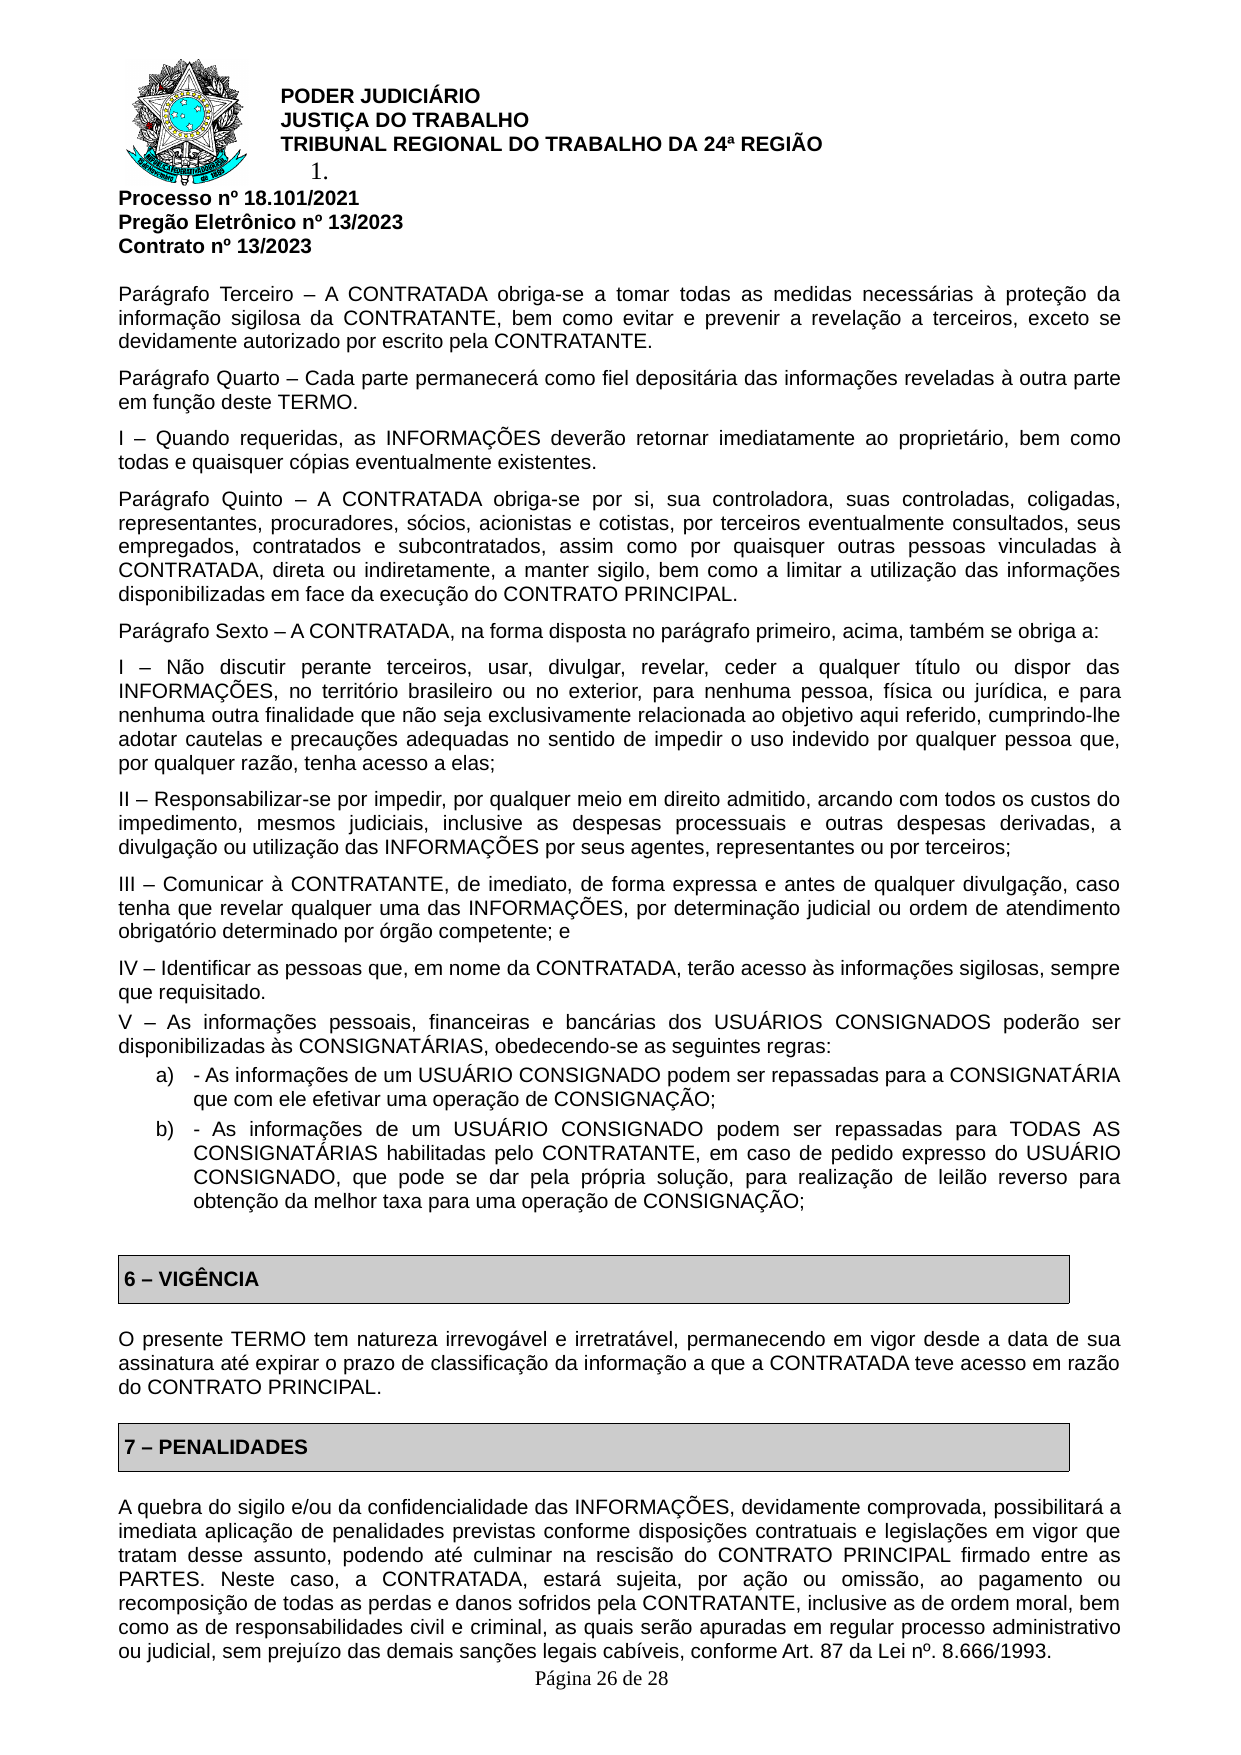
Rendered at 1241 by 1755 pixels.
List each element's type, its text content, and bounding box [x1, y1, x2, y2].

text Parágrafo Terceiro – A CONTRATADA obriga-se a tomar todas as medidas necessárias à proteção da informação sigilosa da CONTRATANTE, bem como evitar e prevenir a revelação a terceiros, exceto se devidamente autorizado por escrito pela CONTRATANTE. [118, 281, 1122, 353]
text A quebra do sigilo e/ou da confidencialidade das INFORMAÇÕES, devidamente comprovada, possibilitará a imediata aplicação de penalidades previstas conforme disposições contratuais e legislações em vigor que tratam desse assunto, podendo até culminar na rescisão do CONTRATO PRINCIPAL firmado entre as PARTES. Neste caso, a CONTRATADA, estará sujeita, por ação ou omissão, ao pagamento ou recomposição de todas as perdas e danos sofridos pela CONTRATANTE, inclusive as de ordem moral, bem como as de responsabilidades civil e criminal, as quais serão apuradas em regular processo administrativo ou judicial, sem prejuízo das demais sanções legais cabíveis, conforme Art. 87 da Lei nº. 8.666/1993. [118, 1495, 1122, 1663]
text V – As informações pessoais, financeiras e bancárias dos USUÁRIOS CONSIGNADOS poderão ser disponibilizadas às CONSIGNATÁRIAS, obedecendo-se as seguintes regras: [118, 1009, 1122, 1057]
text Parágrafo Quinto – A CONTRATADA obriga-se por si, sua controladora, suas controladas, coligadas, representantes, procuradores, sócios, acionistas e cotistas, por terceiros eventualmente consultados, seus empregados, contratados e subcontratados, assim como por quaisquer outras pessoas vinculadas à CONTRATADA, direta ou indiretamente, a manter sigilo, bem como a limitar a utilização das informações disponibilizadas em face da execução do CONTRATO PRINCIPAL. [118, 486, 1122, 606]
table_header 7 – PENALIDADES [119, 1424, 1069, 1471]
text Parágrafo Quarto – Cada parte permanecerá como fiel depositária das informações reveladas à outra parte em função deste TERMO. [118, 366, 1122, 414]
text I – Quando requeridas, as INFORMAÇÕES deverão retornar imediatamente ao proprietário, bem como todas e quaisquer cópias eventualmente existentes. [118, 426, 1122, 474]
text Parágrafo Sexto – A CONTRATADA, na forma disposta no parágrafo primeiro, acima, também se obriga a: [118, 618, 1122, 642]
text O presente TERMO tem natureza irrevogável e irretratável, permanecendo em vigor desde a data de sua assinatura até expirar o prazo de classificação da informação a que a CONTRATADA teve acesso em razão do CONTRATO PRINCIPAL. [118, 1327, 1122, 1399]
table_header 6 – VIGÊNCIA [119, 1256, 1069, 1303]
list - As informações de um USUÁRIO CONSIGNADO podem ser repassadas para a CONSIGNATÁRIA que com ele efetivar uma operação de CONSIGNAÇÃO; [156, 1063, 1122, 1111]
text III – Comunicar à CONTRATANTE, de imediato, de forma expressa e antes de qualquer divulgação, caso tenha que revelar qualquer uma das INFORMAÇÕES, por determinação judicial ou ordem de atendimento obrigatório determinado por órgão competente; e [118, 871, 1122, 943]
text IV – Identificar as pessoas que, em nome da CONTRATADA, terão acesso às informações sigilosas, sempre que requisitado. [118, 956, 1122, 1003]
text I – Não discutir perante terceiros, usar, divulgar, revelar, ceder a qualquer título ou dispor das INFORMAÇÕES, no território brasileiro ou no exterior, para nenhuma pessoa, física ou jurídica, e para nenhuma outra finalidade que não seja exclusivamente relacionada ao objetivo aqui referido, cumprindo-lhe adotar cautelas e precauções adequadas no sentido de impedir o uso indevido por qualquer pessoa que, por qualquer razão, tenha acesso a elas; [118, 655, 1122, 775]
text II – Responsabilizar-se por impedir, por qualquer meio em direito admitido, arcando com todos os custos do impedimento, mesmos judiciais, inclusive as despesas processuais e outras despesas derivadas, a divulgação ou utilização das INFORMAÇÕES por seus agentes, representantes ou por terceiros; [118, 787, 1122, 859]
list - As informações de um USUÁRIO CONSIGNADO podem ser repassadas para TODAS AS CONSIGNATÁRIAS habilitadas pelo CONTRATANTE, em caso de pedido expresso do USUÁRIO CONSIGNADO, que pode se dar pela própria solução, para realização de leilão reverso para obtenção da melhor taxa para uma operação de CONSIGNAÇÃO; [156, 1117, 1122, 1213]
